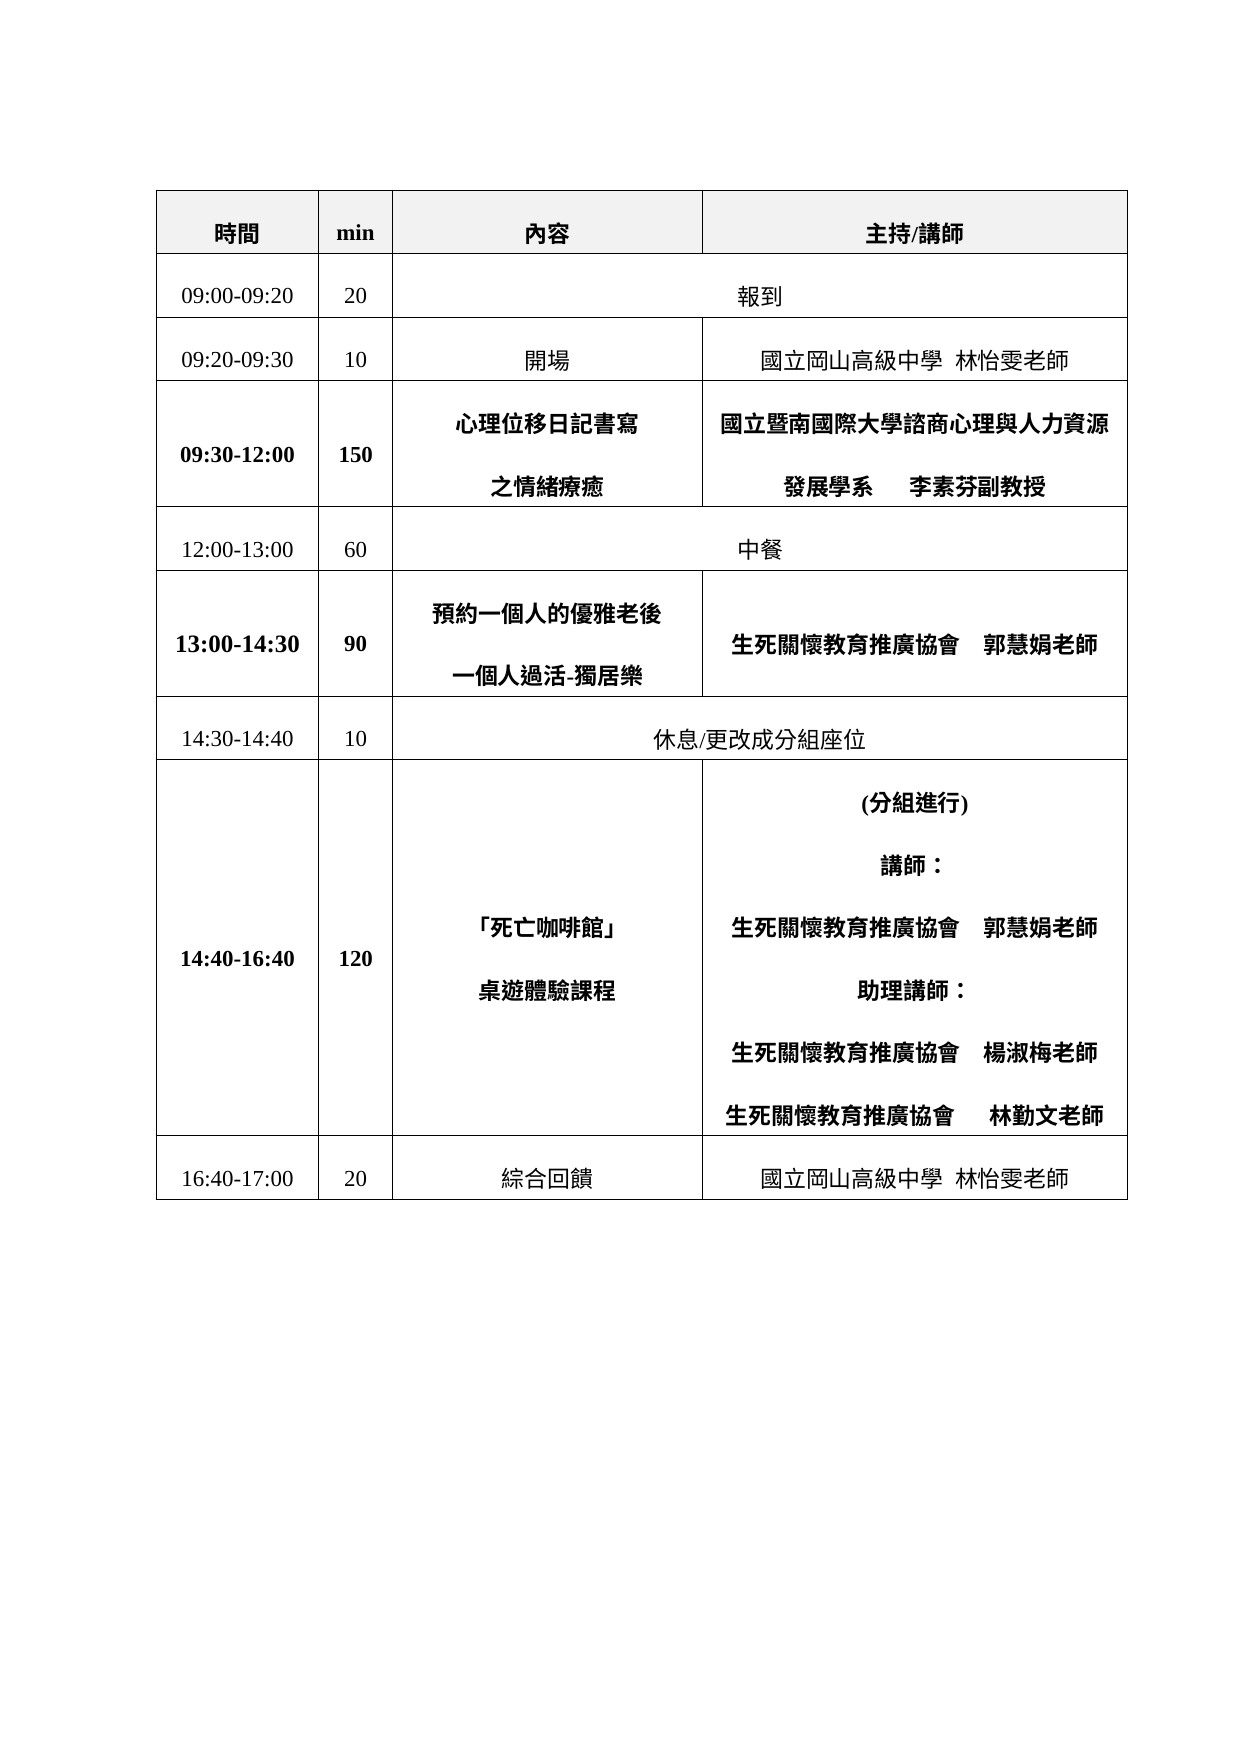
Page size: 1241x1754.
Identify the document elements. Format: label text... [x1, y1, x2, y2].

table_cell 14:30-14:40 [157, 697, 318, 759]
table_header min [319, 191, 392, 253]
table_header 主持/講師 [703, 191, 1127, 253]
table_cell 生死關懷教育推廣協會 郭慧娟老師 [703, 571, 1127, 696]
table_cell 心理位移日記書寫 之情緒療癒 [393, 381, 702, 506]
table_cell 20 [319, 1136, 392, 1199]
table_cell 10 [319, 318, 392, 380]
table_cell 預約一個人的優雅老後 一個人過活-獨居樂 [393, 571, 702, 696]
table_cell 國立岡山高級中學 林怡雯老師 [703, 1136, 1127, 1199]
table_cell (分組進行) 講師： 生死關懷教育推廣協會 郭慧娟老師 助理講師： 生死關懷教育推廣協會 楊淑梅老師 生死關懷教育推廣協會 林勤文老師 [703, 760, 1127, 1135]
table_header 時間 [157, 191, 318, 253]
table_cell 14:40-16:40 [157, 760, 318, 1135]
table_cell 13:00-14:30 [157, 571, 318, 696]
table_cell 90 [319, 571, 392, 696]
table_cell 150 [319, 381, 392, 506]
table_cell 16:40-17:00 [157, 1136, 318, 1199]
table_cell 報到 [393, 254, 1127, 317]
table_cell 09:20-09:30 [157, 318, 318, 380]
table_cell 60 [319, 507, 392, 570]
table_cell 10 [319, 697, 392, 759]
table_cell 09:00-09:20 [157, 254, 318, 317]
table_cell 「死亡咖啡館」 桌遊體驗課程 [393, 760, 702, 1135]
table_cell 綜合回饋 [393, 1136, 702, 1199]
table_cell 開場 [393, 318, 702, 380]
table_header 內容 [393, 191, 702, 253]
table_cell 中餐 [393, 507, 1127, 570]
table_cell 12:00-13:00 [157, 507, 318, 570]
table_cell 120 [319, 760, 392, 1135]
table_cell 國立岡山高級中學 林怡雯老師 [703, 318, 1127, 380]
table_cell 休息/更改成分組座位 [393, 697, 1127, 759]
table_cell 09:30-12:00 [157, 381, 318, 506]
table_cell 20 [319, 254, 392, 317]
table_cell 國立暨南國際大學諮商心理與人力資源發展學系 李素芬副教授 [703, 381, 1127, 506]
